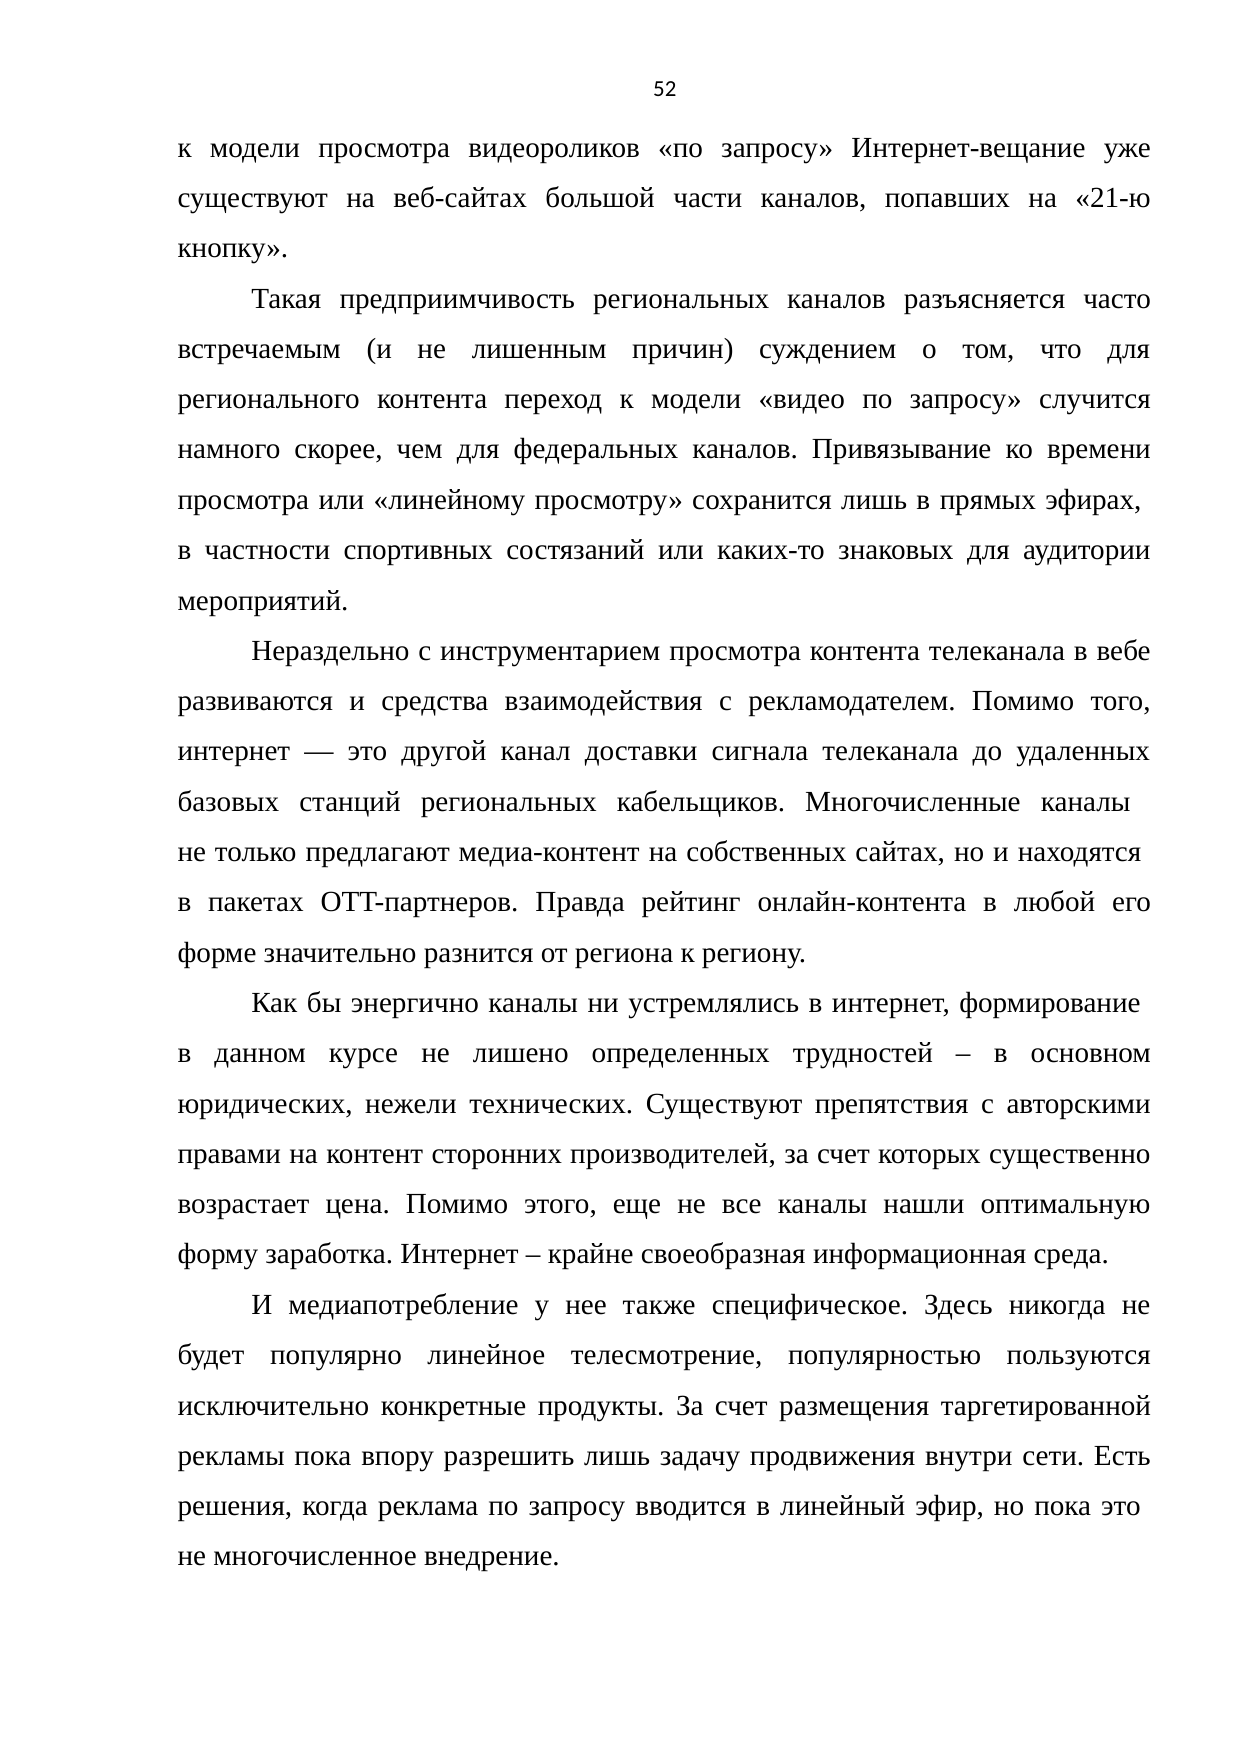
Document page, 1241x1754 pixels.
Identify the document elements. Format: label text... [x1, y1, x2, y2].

text И медиапотребление у нее также специфическое. Здесь никогда не будет популярно линейное телесмотрение, популярностью пользуются исключительно конкретные продукты. За счет размещения таргетированной рекламы пока впору разрешить лишь задачу продвижения внутри сети. Есть решения, когда реклама по запросу вводится в линейный эфир, но пока это не многочисленное внедрение. [177, 1287, 1152, 1572]
text Как бы энергично каналы ни устремлялись в интернет, формирование в данном курсе не лишено определенных трудностей – в основном юридических, нежели технических. Существуют препятствия с авторскими правами на контент сторонних производителей, за счет которых существенно возрастает цена. Помимо этого, еще не все каналы нашли оптимальную форму заработка. Интернет – крайне своеобразная информационная среда. [177, 985, 1152, 1270]
text Такая предприимчивость региональных каналов разъясняется часто встречаемым (и не лишенным причин) суждением о том, что для регионального контента переход к модели «видео по запросу» случится намного скорее, чем для федеральных каналов. Привязывание ко времени просмотра или «линейному просмотру» сохранится лишь в прямых эфирах, в частности спортивных состязаний или каких-то знаковых для аудитории мероприятий. [177, 281, 1152, 616]
text к модели просмотра видеороликов «по запросу» Интернет-вещание уже существуют на веб-сайтах большой части каналов, попавших на «21-ю кнопку». [177, 130, 1152, 264]
text Нераздельно с инструментарием просмотра контента телеканала в вебе развиваются и средства взаимодействия с рекламодателем. Помимо того, интернет — это другой канал доставки сигнала телеканала до удаленных базовых станций региональных кабельщиков. Многочисленные каналы не только предлагают медиа-контент на собственных сайтах, но и находятся в пакетах OTT-партнеров. Правда рейтинг онлайн-контента в любой его форме значительно разнится от региона к региону. [177, 633, 1152, 968]
